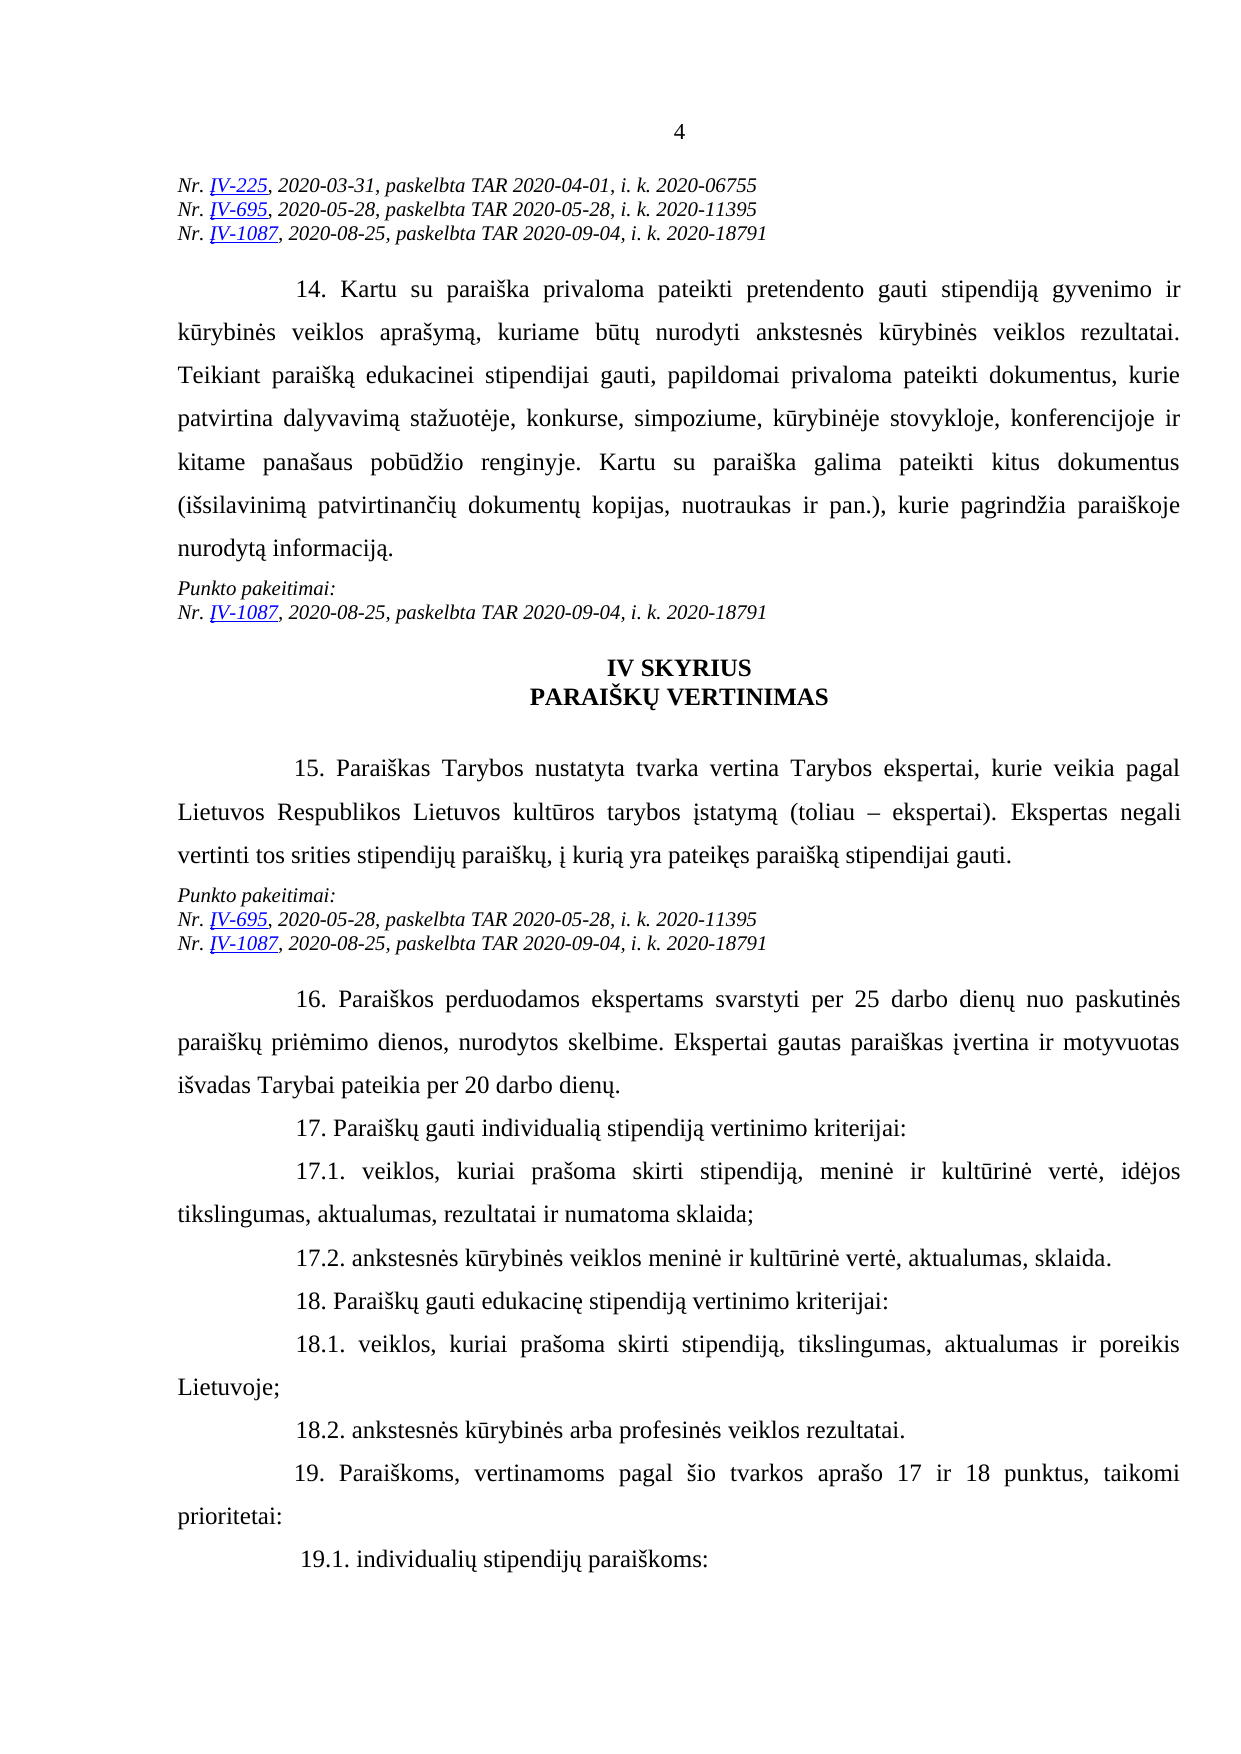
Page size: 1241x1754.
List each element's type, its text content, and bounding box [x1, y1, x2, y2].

text Nr. ĮV-225, 2020-03-31, paskelbta TAR 2020-04-01, i. k. 2020-06755 [177, 173, 1181, 197]
text Nr. ĮV-1087, 2020-08-25, paskelbta TAR 2020-09-04, i. k. 2020-18791 [177, 931, 1181, 955]
text IV SKYRIUS [177, 653, 1181, 682]
text 19.1. individualių stipendijų paraiškoms: [177, 1544, 1181, 1573]
text 15. Paraiškas Tarybos nustatyta tvarka vertina Tarybos ekspertai, kurie veikia pagal Lietuvos Respublikos Lietuvos kultūros tarybos įstatymą (toliau – ekspertai). Ekspertas negali vertinti tos srities stipendijų paraiškų, į kurią yra pateikęs paraišką stipendijai gauti. [177, 753, 1181, 868]
text 18. Paraiškų gauti edukacinę stipendiją vertinimo kriterijai: [177, 1286, 1181, 1314]
text 17.1. veiklos, kuriai prašoma skirti stipendiją, meninė ir kultūrinė vertė, idėjos tikslingumas, aktualumas, rezultatai ir numatoma sklaida; [177, 1156, 1181, 1228]
text 16. Paraiškos perduodamos ekspertams svarstyti per 25 darbo dienų nuo paskutinės paraiškų priėmimo dienos, nurodytos skelbime. Ekspertai gautas paraiškas įvertina ir motyvuotas išvadas Tarybai pateikia per 20 darbo dienų. [177, 984, 1181, 1099]
text 18.2. ankstesnės kūrybinės arba profesinės veiklos rezultatai. [177, 1415, 1181, 1444]
text 17. Paraiškų gauti individualią stipendiją vertinimo kriterijai: [177, 1113, 1181, 1142]
text Nr. ĮV-695, 2020-05-28, paskelbta TAR 2020-05-28, i. k. 2020-11395 [177, 197, 1181, 221]
text 18.1. veiklos, kuriai prašoma skirti stipendiją, tikslingumas, aktualumas ir poreikis Lietuvoje; [177, 1329, 1181, 1401]
text Nr. ĮV-1087, 2020-08-25, paskelbta TAR 2020-09-04, i. k. 2020-18791 [177, 221, 1181, 245]
text PARAIŠKŲ VERTINIMAS [177, 682, 1181, 710]
text 17.2. ankstesnės kūrybinės veiklos meninė ir kultūrinė vertė, aktualumas, sklaida. [177, 1243, 1181, 1271]
text Nr. ĮV-1087, 2020-08-25, paskelbta TAR 2020-09-04, i. k. 2020-18791 [177, 600, 1181, 624]
text 19. Paraiškoms, vertinamoms pagal šio tvarkos aprašo 17 ir 18 punktus, taikomi prioritetai: [177, 1458, 1181, 1530]
text Punkto pakeitimai: [177, 883, 1181, 907]
text Punkto pakeitimai: [177, 576, 1181, 600]
text Nr. ĮV-695, 2020-05-28, paskelbta TAR 2020-05-28, i. k. 2020-11395 [177, 907, 1181, 931]
text 14. Kartu su paraiška privaloma pateikti pretendento gauti stipendiją gyvenimo ir kūrybinės veiklos aprašymą, kuriame būtų nurodyti ankstesnės kūrybinės veiklos rezultatai. Teikiant paraišką edukacinei stipendijai gauti, papildomai privaloma pateikti dokumentus, kurie patvirtina dalyvavimą stažuotėje, konkurse, simpoziume, kūrybinėje stovykloje, konferencijoje ir kitame panašaus pobūdžio renginyje. Kartu su paraiška galima pateikti kitus dokumentus (išsilavinimą patvirtinančių dokumentų kopijas, nuotraukas ir pan.), kurie pagrindžia paraiškoje nurodytą informaciją. [177, 274, 1181, 562]
